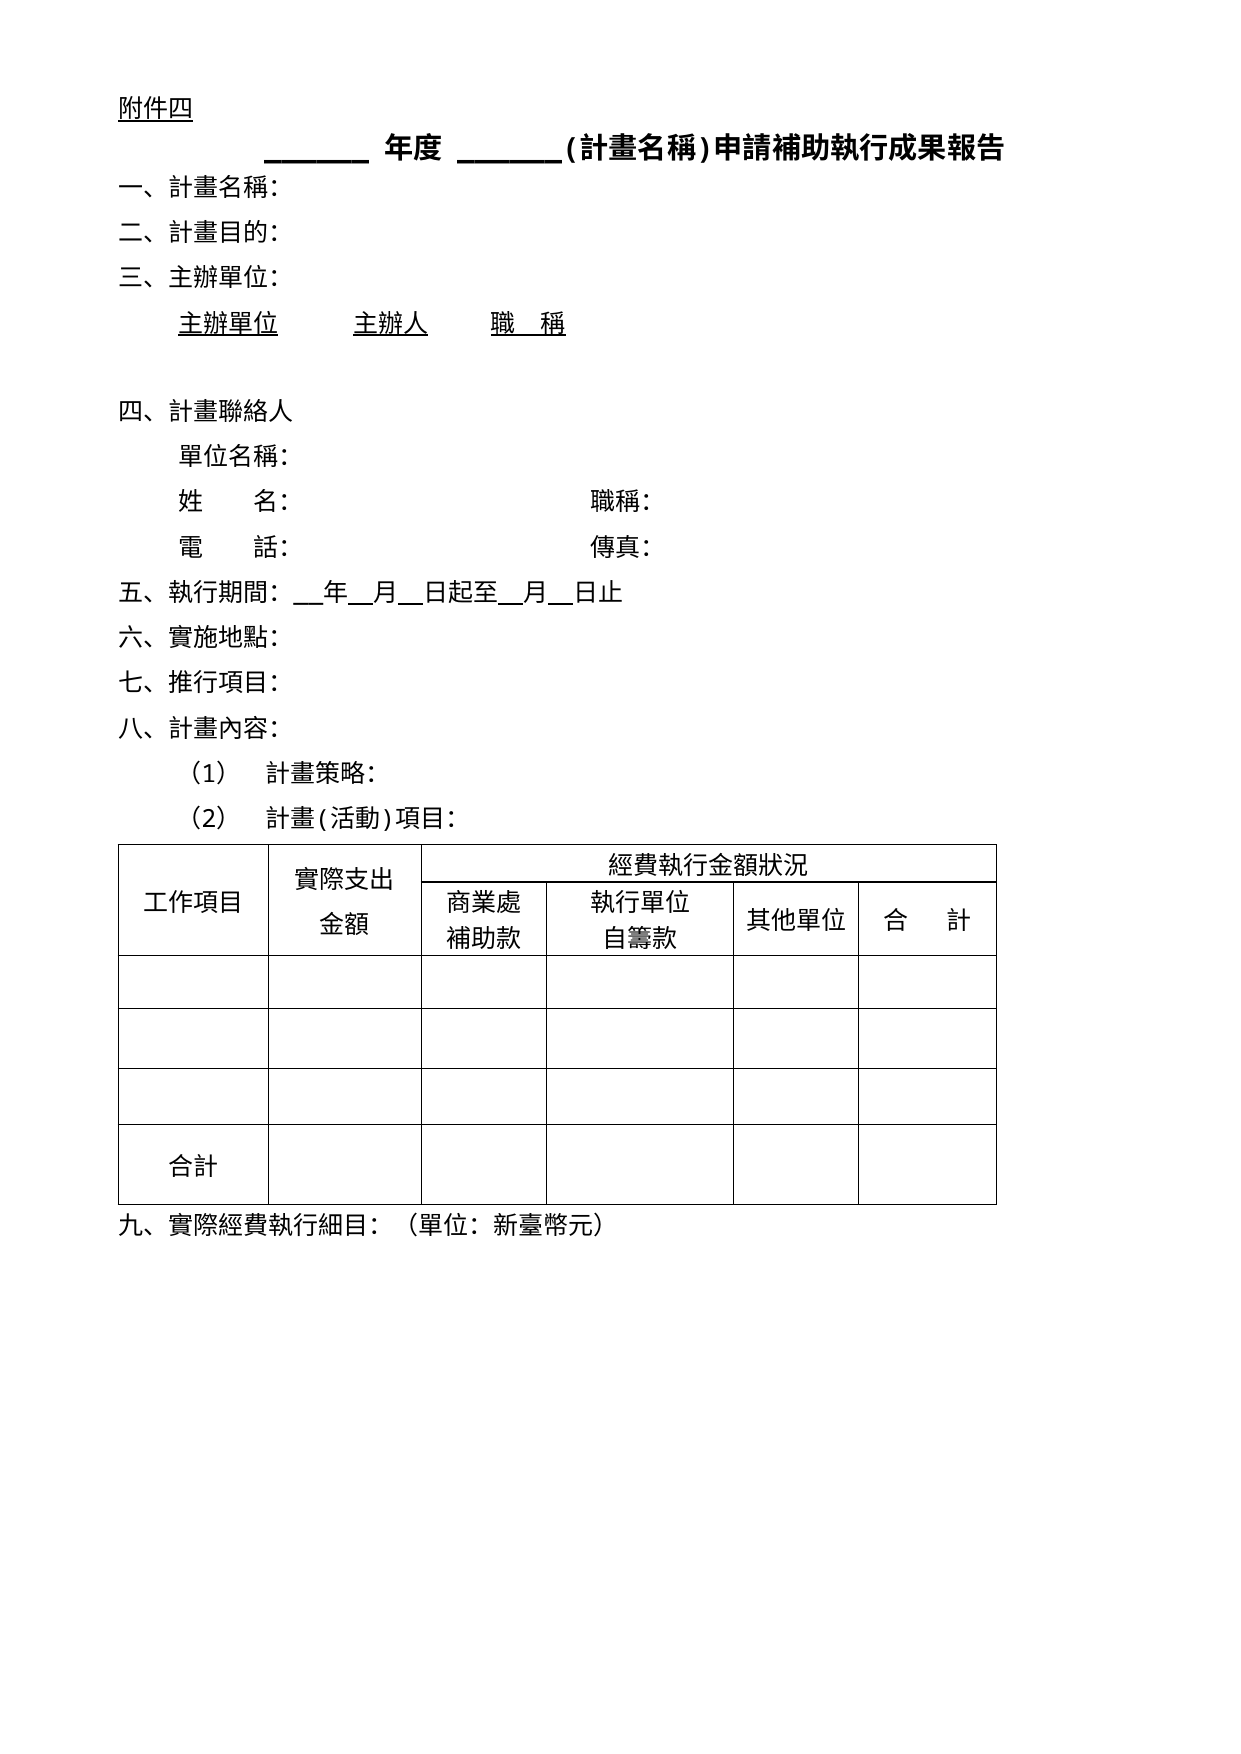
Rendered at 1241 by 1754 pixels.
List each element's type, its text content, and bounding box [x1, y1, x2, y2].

table_cell [547, 1009, 733, 1068]
text 主辦單位 主辦人 職 稱 [118, 303, 1152, 339]
table_cell [119, 1069, 268, 1124]
text ______ 年度 ______(計畫名稱)申請補助執行成果報告 [118, 125, 1152, 167]
list 計畫(活動)項目： [176, 799, 1152, 835]
table_cell 其他單位 [734, 883, 858, 955]
table_cell [269, 1125, 421, 1204]
text 二、計畫目的： [118, 213, 1152, 249]
table_cell [734, 1125, 858, 1204]
table_cell [422, 1069, 546, 1124]
table_cell [734, 1069, 858, 1124]
table_header 工作項目 [119, 845, 268, 955]
table_cell [547, 1125, 733, 1204]
table_cell [734, 956, 858, 1008]
list 計畫策略： [176, 753, 1152, 790]
table_cell [547, 1069, 733, 1124]
text 五、執行期間：__年 月 日起至 月 日止 [118, 572, 1152, 608]
table_cell 執行單位 自籌款 [547, 883, 733, 955]
text 一、計畫名稱： [118, 167, 1152, 203]
text 單位名稱： [118, 436, 1152, 473]
table_cell [859, 1069, 996, 1124]
text 附件四 [118, 89, 1152, 125]
table_cell [119, 1009, 268, 1068]
text 九、實際經費執行細目：（單位：新臺幣元） [118, 1205, 1152, 1241]
table_cell 合 計 [859, 883, 996, 955]
text 四、計畫聯絡人 [118, 391, 1152, 427]
table_cell [859, 1125, 996, 1204]
table_cell [119, 956, 268, 1008]
table_cell [859, 1009, 996, 1068]
text 電 話： 傳真： [118, 527, 1152, 563]
text 六、實施地點： [118, 618, 1152, 654]
text 三、主辦單位： [118, 258, 1152, 294]
text 姓 名： 職稱： [118, 482, 1152, 518]
table_cell [547, 956, 733, 1008]
table_cell [422, 1125, 546, 1204]
table_cell [734, 1009, 858, 1068]
table_header 實際支出 金額 [269, 845, 421, 955]
table_cell 合計 [119, 1125, 268, 1204]
table_cell [859, 956, 996, 1008]
table_cell 商業處 補助款 [422, 883, 546, 955]
table_cell [269, 1009, 421, 1068]
table_cell [269, 956, 421, 1008]
table_cell [422, 1009, 546, 1068]
table_header 經費執行金額狀況 [422, 845, 996, 881]
table_cell [269, 1069, 421, 1124]
table_cell [422, 956, 546, 1008]
text 七、推行項目： [118, 663, 1152, 699]
text 八、計畫內容： [118, 708, 1152, 744]
